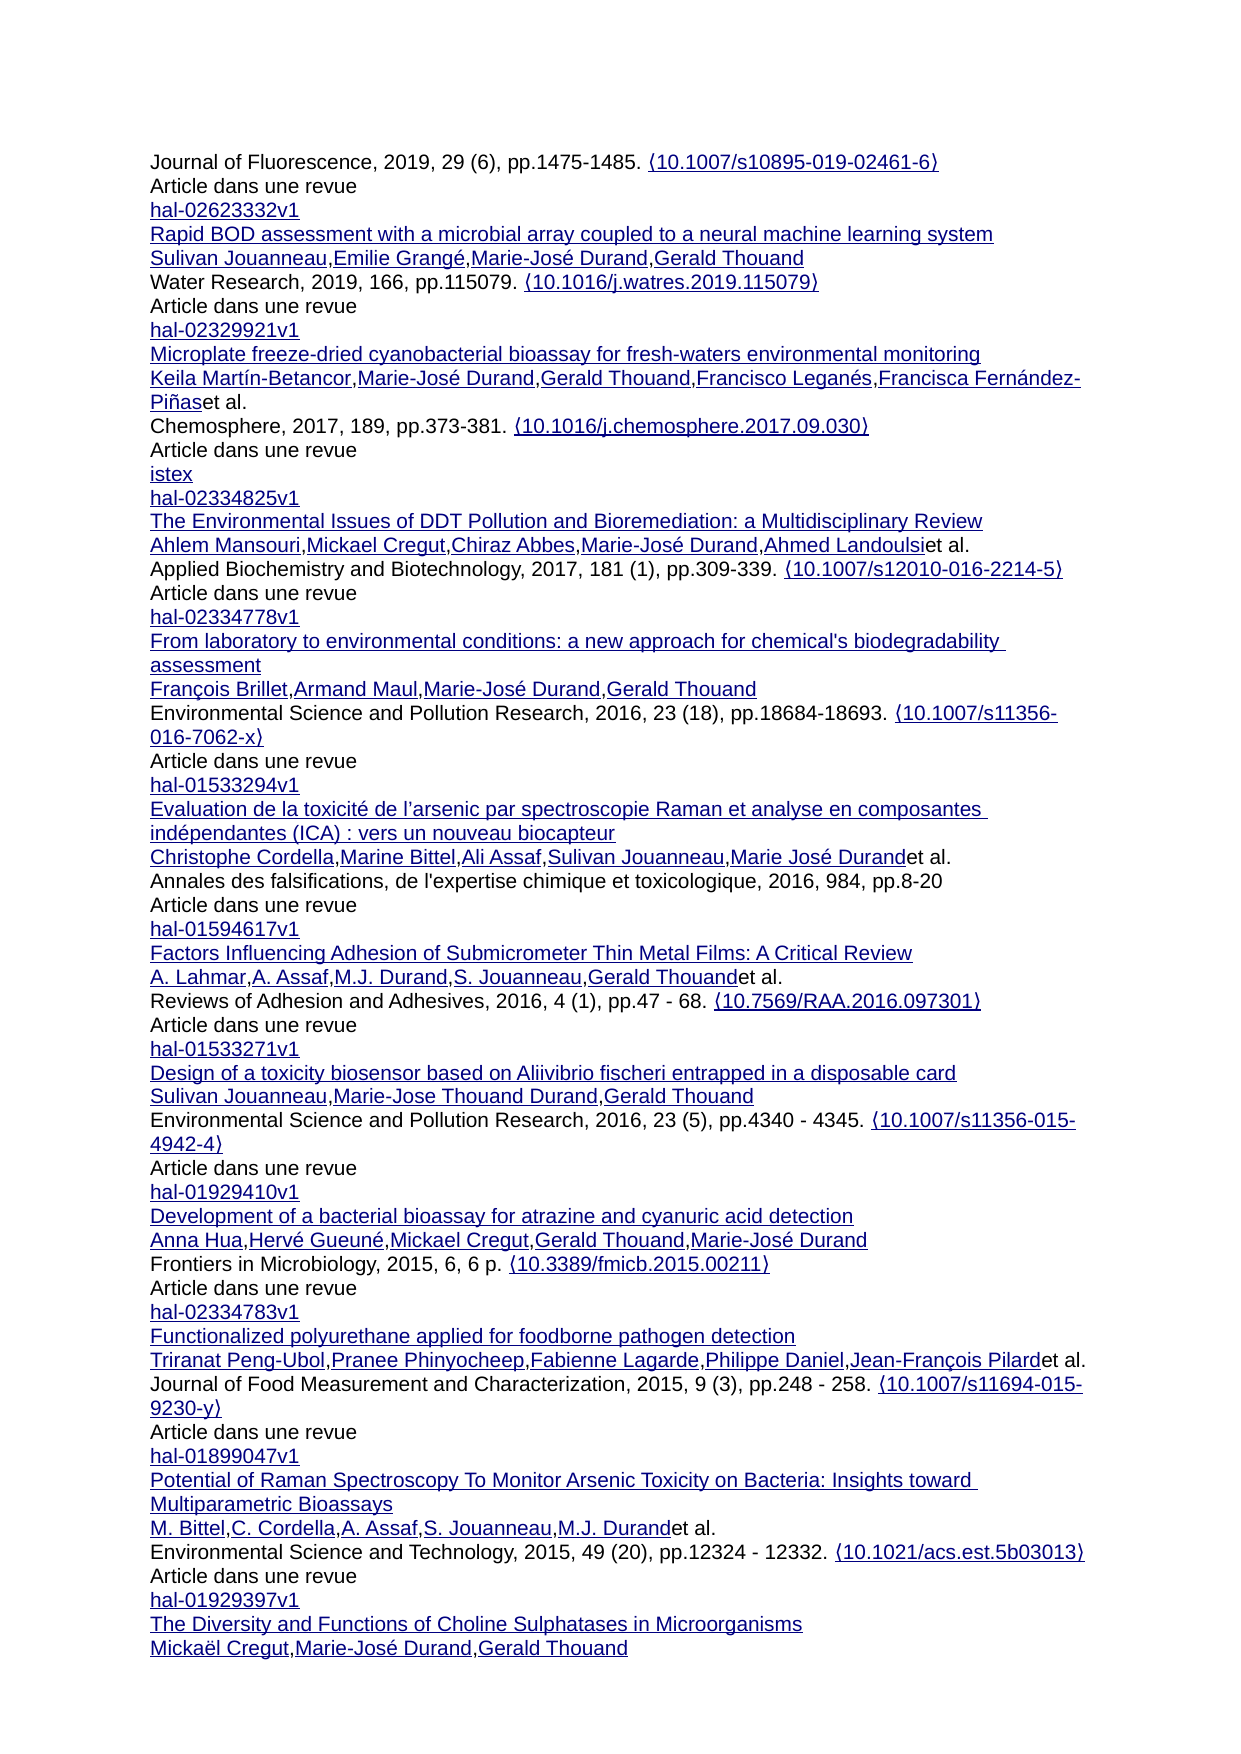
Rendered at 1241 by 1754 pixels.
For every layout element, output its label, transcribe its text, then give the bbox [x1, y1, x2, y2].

table_cell Potential of Raman Spectroscopy To Monitor Arsenic Toxicity on Bacteria: Insights toward Multiparametric Bioassays M. Bittel,C. Cordella,A. Assaf,S. Jouanneau,M.J. Durandet al. Environmental Science and Technology, 2015, 49 (20), pp.12324 - 12332. ⟨10.1021/acs.est.5b03013⟩ Article dans une revue hal-01929397v1 [150, 1468, 1090, 1611]
table_cell From laboratory to environmental conditions: a new approach for chemical's biodegradability assessment François Brillet,Armand Maul,Marie-José Durand,Gerald Thouand Environmental Science and Pollution Research, 2016, 23 (18), pp.18684-18693. ⟨10.1007/s11356-016-7062-x⟩ Article dans une revue hal-01533294v1 [150, 629, 1090, 797]
table_cell Microplate freeze-dried cyanobacterial bioassay for fresh-waters environmental monitoring Keila Martín-Betancor,Marie-José Durand,Gerald Thouand,Francisco Leganés,Francisca Fernández-Piñaset al. Chemosphere, 2017, 189, pp.373-381. ⟨10.1016/j.chemosphere.2017.09.030⟩ Article dans une revue istex hal-02334825v1 [150, 342, 1090, 509]
table_cell Evaluation de la toxicité de l’arsenic par spectroscopie Raman et analyse en composantes indépendantes (ICA) : vers un nouveau biocapteur Christophe Cordella,Marine Bittel,Ali Assaf,Sulivan Jouanneau,Marie José Durandet al. Annales des falsifications, de l'expertise chimique et toxicologique, 2016, 984, pp.8-20 Article dans une revue hal-01594617v1 [150, 797, 1090, 941]
table_cell Journal of Fluorescence, 2019, 29 (6), pp.1475-1485. ⟨10.1007/s10895-019-02461-6⟩ Article dans une revue hal-02623332v1 [150, 150, 1090, 222]
table_cell Factors Influencing Adhesion of Submicrometer Thin Metal Films: A Critical Review A. Lahmar,A. Assaf,M.J. Durand,S. Jouanneau,Gerald Thouandet al. Reviews of Adhesion and Adhesives, 2016, 4 (1), pp.47 - 68. ⟨10.7569/RAA.2016.097301⟩ Article dans une revue hal-01533271v1 [150, 941, 1090, 1060]
table_cell Design of a toxicity biosensor based on Aliivibrio fischeri entrapped in a disposable card Sulivan Jouanneau,Marie-Jose Thouand Durand,Gerald Thouand Environmental Science and Pollution Research, 2016, 23 (5), pp.4340 - 4345. ⟨10.1007/s11356-015-4942-4⟩ Article dans une revue hal-01929410v1 [150, 1060, 1090, 1204]
table_cell Rapid BOD assessment with a microbial array coupled to a neural machine learning system Sulivan Jouanneau,Emilie Grangé,Marie-José Durand,Gerald Thouand Water Research, 2019, 166, pp.115079. ⟨10.1016/j.watres.2019.115079⟩ Article dans une revue hal-02329921v1 [150, 222, 1090, 342]
table_cell Development of a bacterial bioassay for atrazine and cyanuric acid detection Anna Hua,Hervé Gueuné,Mickael Cregut,Gerald Thouand,Marie-José Durand Frontiers in Microbiology, 2015, 6, 6 p. ⟨10.3389/fmicb.2015.00211⟩ Article dans une revue hal-02334783v1 [150, 1204, 1090, 1324]
table_cell Functionalized polyurethane applied for foodborne pathogen detection Triranat Peng-Ubol,Pranee Phinyocheep,Fabienne Lagarde,Philippe Daniel,Jean-François Pilardet al. Journal of Food Measurement and Characterization, 2015, 9 (3), pp.248 - 258. ⟨10.1007/s11694-015-9230-y⟩ Article dans une revue hal-01899047v1 [150, 1324, 1090, 1468]
table_cell The Environmental Issues of DDT Pollution and Bioremediation: a Multidisciplinary Review Ahlem Mansouri,Mickael Cregut,Chiraz Abbes,Marie-José Durand,Ahmed Landoulsiet al. Applied Biochemistry and Biotechnology, 2017, 181 (1), pp.309-339. ⟨10.1007/s12010-016-2214-5⟩ Article dans une revue hal-02334778v1 [150, 509, 1090, 629]
table_cell The Diversity and Functions of Choline Sulphatases in Microorganisms Mickaël Cregut,Marie-José Durand,Gerald Thouand [150, 1611, 1090, 1659]
